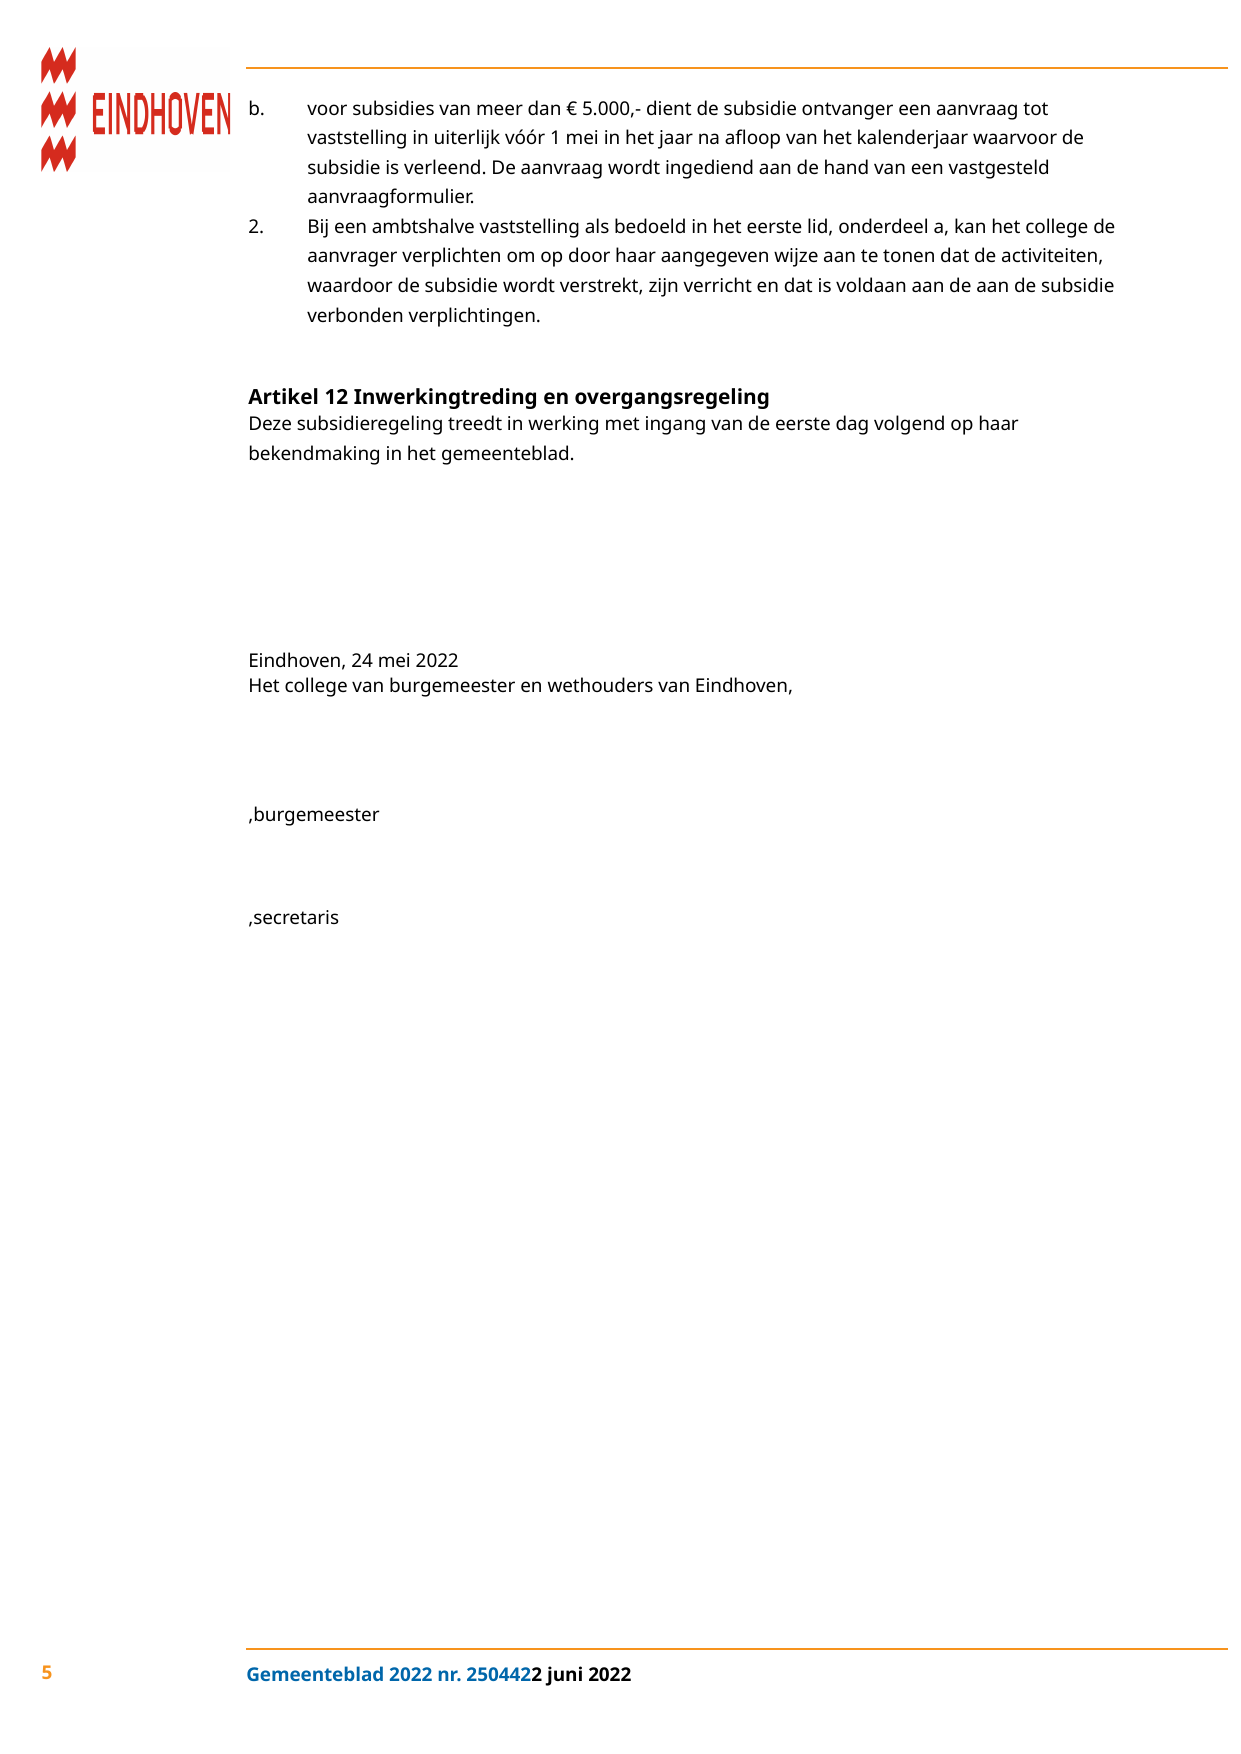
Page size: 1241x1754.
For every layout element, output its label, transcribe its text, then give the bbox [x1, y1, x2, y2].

text ,secretaris [248, 904, 1152, 930]
text ,burgemeester [248, 801, 1152, 827]
text Artikel 12 Inwerkingtreding en overgangsregeling [248, 382, 1152, 410]
picture [41, 47, 231, 172]
text Deze subsidieregeling treedt in werking met ingang van de eerste dag volgend op haar bekendmaking in het gemeenteblad. [248, 410, 1152, 466]
list Bij een ambtshalve vaststelling als bedoeld in het eerste lid, onderdeel a, kan het college de aanvrager verplichten om op door haar aangegeven wijze aan te tonen dat de activiteiten, waardoor de subsidie wordt verstrekt, zijn verricht en dat is voldaan aan de aan de subsidie verbonden verplichtingen. [248, 213, 1152, 328]
text Het college van burgemeester en wethouders van Eindhoven, [248, 673, 1152, 698]
text Eindhoven, 24 mei 2022 [248, 647, 1152, 673]
list voor subsidies van meer dan € 5.000,- dient de subsidie ontvanger een aanvraag tot vaststelling in uiterlijk vóór 1 mei in het jaar na afloop van het kalenderjaar waarvoor de subsidie is verleend. De aanvraag wordt ingediend aan de hand van een vastgesteld aanvraagformulier. [248, 95, 1152, 209]
